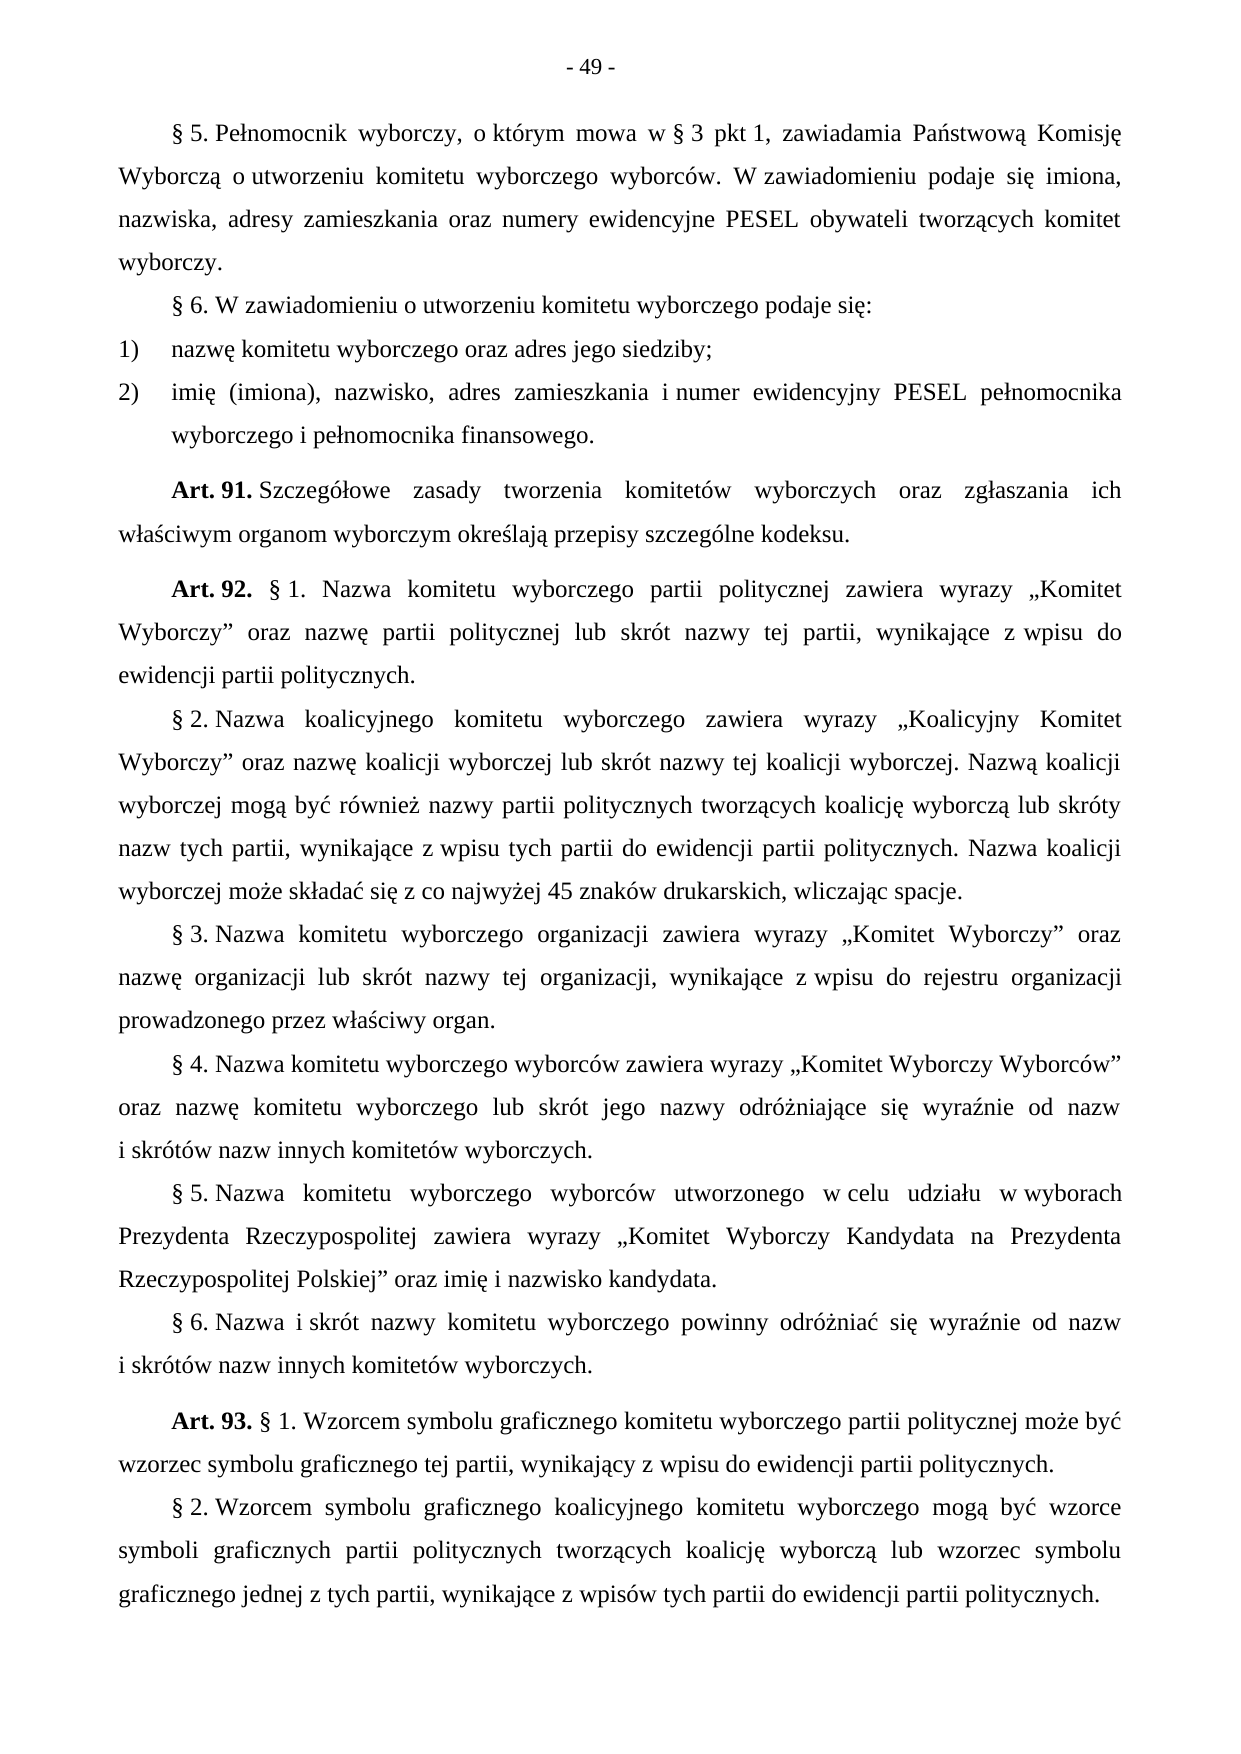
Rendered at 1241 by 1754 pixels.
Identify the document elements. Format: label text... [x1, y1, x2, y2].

text § 5. Pełnomocnik wyborczy, o którym mowa w § 3 pkt 1, zawiadamia Państwową Komisję Wyborczą o utworzeniu komitetu wyborczego wyborców. W zawiadomieniu podaje się imiona, nazwiska, adresy zamieszkania oraz numery ewidencyjne PESEL obywateli tworzących komitet wyborczy. [118, 118, 1122, 276]
text 2) imię (imiona), nazwisko, adres zamieszkania i numer ewidencyjny PESEL pełnomocnika wyborczego i pełnomocnika finansowego. [118, 377, 1122, 449]
text § 2. Nazwa koalicyjnego komitetu wyborczego zawiera wyrazy „Koalicyjny Komitet Wyborczy” oraz nazwę koalicji wyborczej lub skrót nazwy tej koalicji wyborczej. Nazwą koalicji wyborczej mogą być również nazwy partii politycznych tworzących koalicję wyborczą lub skróty nazw tych partii, wynikające z wpisu tych partii do ewidencji partii politycznych. Nazwa koalicji wyborczej może składać się z co najwyżej 45 znaków drukarskich, wliczając spacje. [118, 704, 1122, 905]
text Art. 92. § 1. Nazwa komitetu wyborczego partii politycznej zawiera wyrazy „Komitet Wyborczy” oraz nazwę partii politycznej lub skrót nazwy tej partii, wynikające z wpisu do ewidencji partii politycznych. [118, 574, 1122, 689]
text 1) nazwę komitetu wyborczego oraz adres jego siedziby; [118, 334, 1122, 362]
text Art. 93. § 1. Wzorcem symbolu graficznego komitetu wyborczego partii politycznej może być wzorzec symbolu graficznego tej partii, wynikający z wpisu do ewidencji partii politycznych. [118, 1406, 1122, 1478]
text § 3. Nazwa komitetu wyborczego organizacji zawiera wyrazy „Komitet Wyborczy” oraz nazwę organizacji lub skrót nazwy tej organizacji, wynikające z wpisu do rejestru organizacji prowadzonego przez właściwy organ. [118, 919, 1122, 1034]
text Art. 91. Szczegółowe zasady tworzenia komitetów wyborczych oraz zgłaszania ich właściwym organom wyborczym określają przepisy szczególne kodeksu. [118, 476, 1122, 547]
text § 2. Wzorcem symbolu graficznego koalicyjnego komitetu wyborczego mogą być wzorce symboli graficznych partii politycznych tworzących koalicję wyborczą lub wzorzec symbolu graficznego jednej z tych partii, wynikające z wpisów tych partii do ewidencji partii politycznych. [118, 1492, 1122, 1607]
text § 4. Nazwa komitetu wyborczego wyborców zawiera wyrazy „Komitet Wyborczy Wyborców” oraz nazwę komitetu wyborczego lub skrót jego nazwy odróżniające się wyraźnie od nazw i skrótów nazw innych komitetów wyborczych. [118, 1049, 1122, 1164]
text § 5. Nazwa komitetu wyborczego wyborców utworzonego w celu udziału w wyborach Prezydenta Rzeczypospolitej zawiera wyrazy „Komitet Wyborczy Kandydata na Prezydenta Rzeczypospolitej Polskiej” oraz imię i nazwisko kandydata. [118, 1178, 1122, 1293]
text § 6. Nazwa i skrót nazwy komitetu wyborczego powinny odróżniać się wyraźnie od nazw i skrótów nazw innych komitetów wyborczych. [118, 1307, 1122, 1379]
text § 6. W zawiadomieniu o utworzeniu komitetu wyborczego podaje się: [118, 291, 1122, 319]
